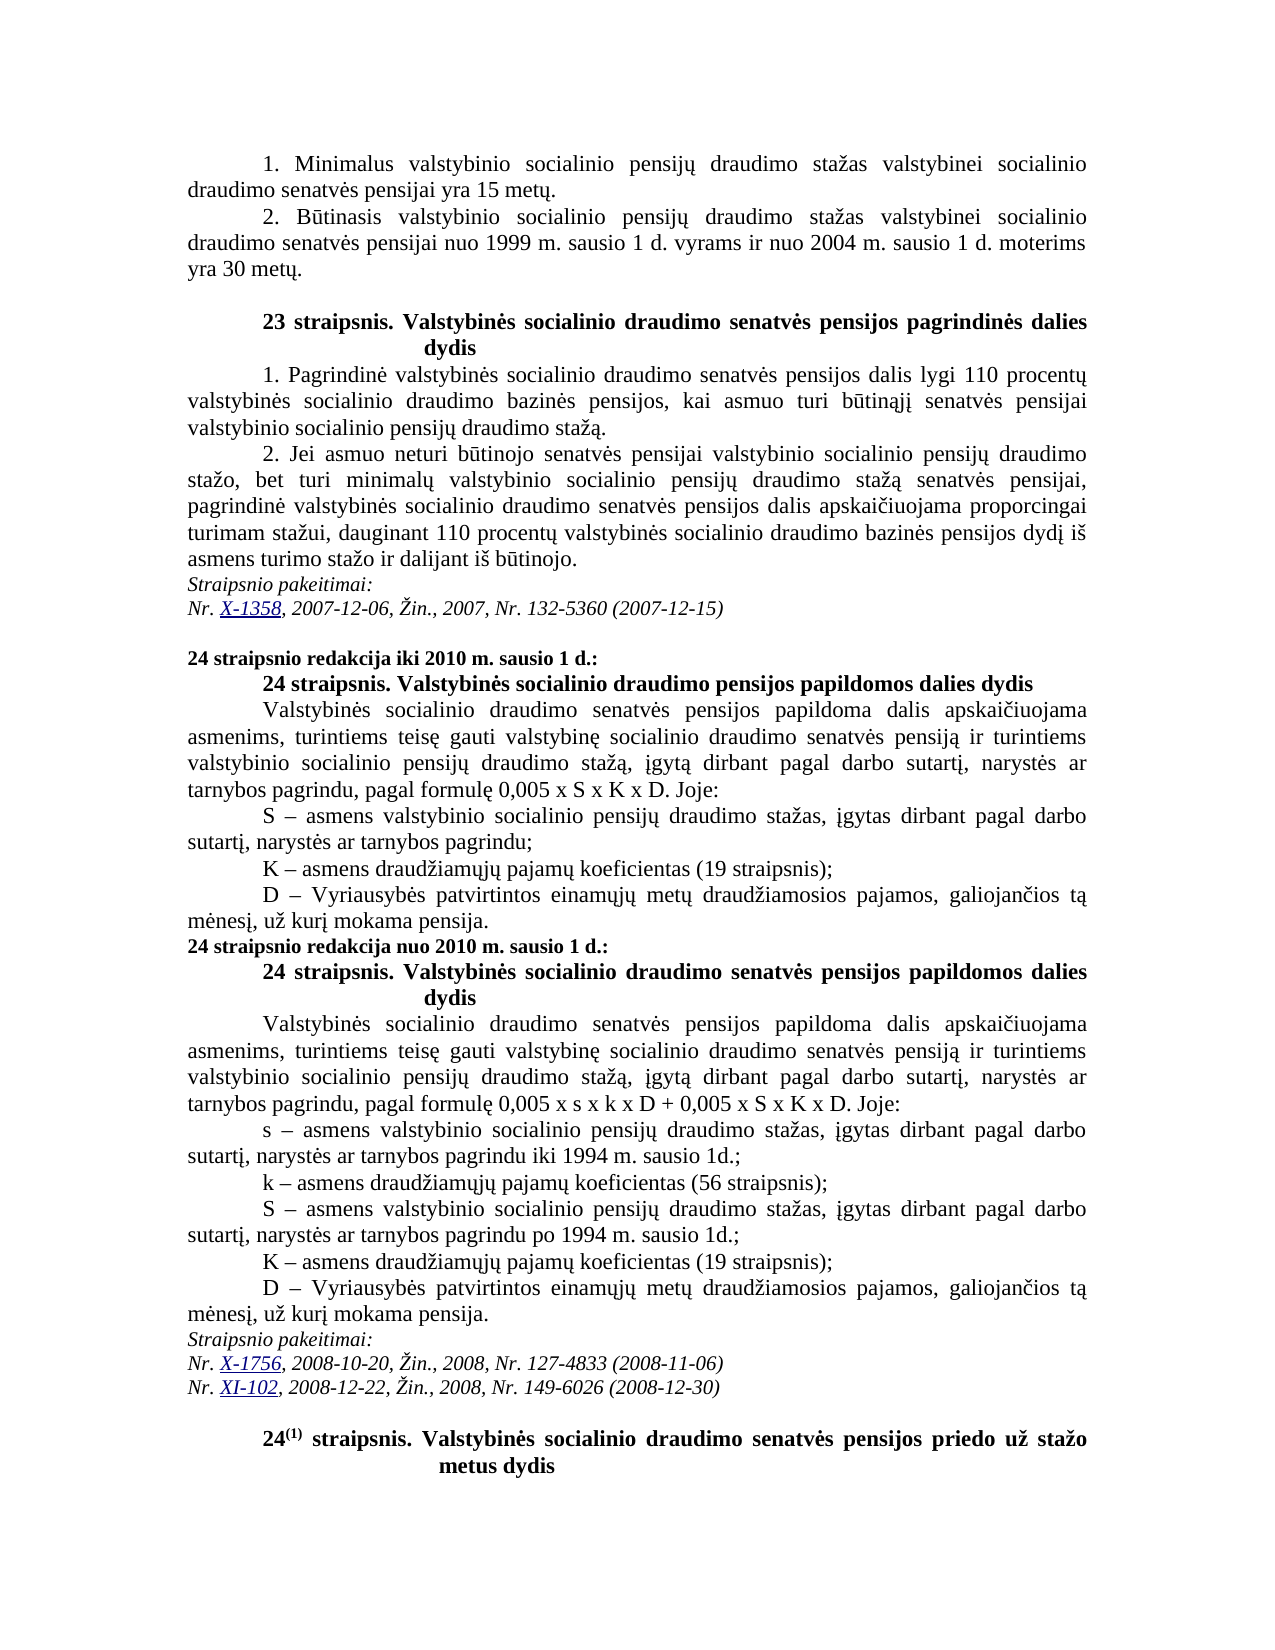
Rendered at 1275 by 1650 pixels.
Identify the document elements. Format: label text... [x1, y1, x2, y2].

text 24 straipsnis. Valstybinės socialinio draudimo pensijos papildomos dalies dydis [262, 670, 1088, 697]
text Straipsnio pakeitimai: [187, 572, 1088, 596]
text 23 straipsnis. Valstybinės socialinio draudimo senatvės pensijos pagrindinės dalies dydis [262, 308, 1088, 361]
text Valstybinės socialinio draudimo senatvės pensijos papildoma dalis apskaičiuojama asmenims, turintiems teisę gauti valstybinę socialinio draudimo senatvės pensiją ir turintiems valstybinio socialinio pensijų draudimo stažą, įgytą dirbant pagal darbo sutartį, narystės ar tarnybos pagrindu, pagal formulę 0,005 x S x K x D. Joje: [187, 697, 1088, 802]
text S – asmens valstybinio socialinio pensijų draudimo stažas, įgytas dirbant pagal darbo sutartį, narystės ar tarnybos pagrindu po 1994 m. sausio 1d.; [187, 1195, 1088, 1248]
text s – asmens valstybinio socialinio pensijų draudimo stažas, įgytas dirbant pagal darbo sutartį, narystės ar tarnybos pagrindu iki 1994 m. sausio 1d.; [187, 1116, 1088, 1169]
text Nr. X-1756, 2008-10-20, Žin., 2008, Nr. 127-4833 (2008-11-06) [187, 1351, 1088, 1375]
text Valstybinės socialinio draudimo senatvės pensijos papildoma dalis apskaičiuojama asmenims, turintiems teisę gauti valstybinę socialinio draudimo senatvės pensiją ir turintiems valstybinio socialinio pensijų draudimo stažą, įgytą dirbant pagal darbo sutartį, narystės ar tarnybos pagrindu, pagal formulę 0,005 x s x k x D + 0,005 x S x K x D. Joje: [187, 1011, 1088, 1116]
text S – asmens valstybinio socialinio pensijų draudimo stažas, įgytas dirbant pagal darbo sutartį, narystės ar tarnybos pagrindu; [187, 802, 1088, 855]
text 2. Jei asmuo neturi būtinojo senatvės pensijai valstybinio socialinio pensijų draudimo stažo, bet turi minimalų valstybinio socialinio pensijų draudimo stažą senatvės pensijai, pagrindinė valstybinės socialinio draudimo senatvės pensijos dalis apskaičiuojama proporcingai turimam stažui, dauginant 110 procentų valstybinės socialinio draudimo bazinės pensijos dydį iš asmens turimo stažo ir dalijant iš būtinojo. [187, 440, 1088, 572]
text K – asmens draudžiamųjų pajamų koeficientas (19 straipsnis); [187, 855, 1088, 881]
text k – asmens draudžiamųjų pajamų koeficientas (56 straipsnis); [187, 1169, 1088, 1195]
text Nr. XI-102, 2008-12-22, Žin., 2008, Nr. 149-6026 (2008-12-30) [187, 1375, 1087, 1399]
text 24(1) straipsnis. Valstybinės socialinio draudimo senatvės pensijos priedo už stažo metus dydis [262, 1425, 1088, 1478]
text 1. Pagrindinė valstybinės socialinio draudimo senatvės pensijos dalis lygi 110 procentų valstybinės socialinio draudimo bazinės pensijos, kai asmuo turi būtinąjį senatvės pensijai valstybinio socialinio pensijų draudimo stažą. [187, 361, 1088, 440]
text 24 straipsnis. Valstybinės socialinio draudimo senatvės pensijos papildomos dalies dydis [262, 958, 1088, 1011]
text Straipsnio pakeitimai: [187, 1327, 1088, 1351]
text 1. Minimalus valstybinio socialinio pensijų draudimo stažas valstybinei socialinio draudimo senatvės pensijai yra 15 metų. [187, 150, 1088, 203]
text 2. Būtinasis valstybinio socialinio pensijų draudimo stažas valstybinei socialinio draudimo senatvės pensijai nuo 1999 m. sausio 1 d. vyrams ir nuo 2004 m. sausio 1 d. moterims yra 30 metų. [187, 203, 1088, 282]
text D – Vyriausybės patvirtintos einamųjų metų draudžiamosios pajamos, galiojančios tą mėnesį, už kurį mokama pensija. [187, 1274, 1088, 1327]
text 24 straipsnio redakcija nuo 2010 m. sausio 1 d.: [187, 934, 1088, 958]
text K – asmens draudžiamųjų pajamų koeficientas (19 straipsnis); [187, 1248, 1088, 1274]
text Nr. X-1358, 2007-12-06, Žin., 2007, Nr. 132-5360 (2007-12-15) [187, 596, 1088, 620]
text D – Vyriausybės patvirtintos einamųjų metų draudžiamosios pajamos, galiojančios tą mėnesį, už kurį mokama pensija. [187, 881, 1088, 934]
text 24 straipsnio redakcija iki 2010 m. sausio 1 d.: [187, 646, 1088, 670]
